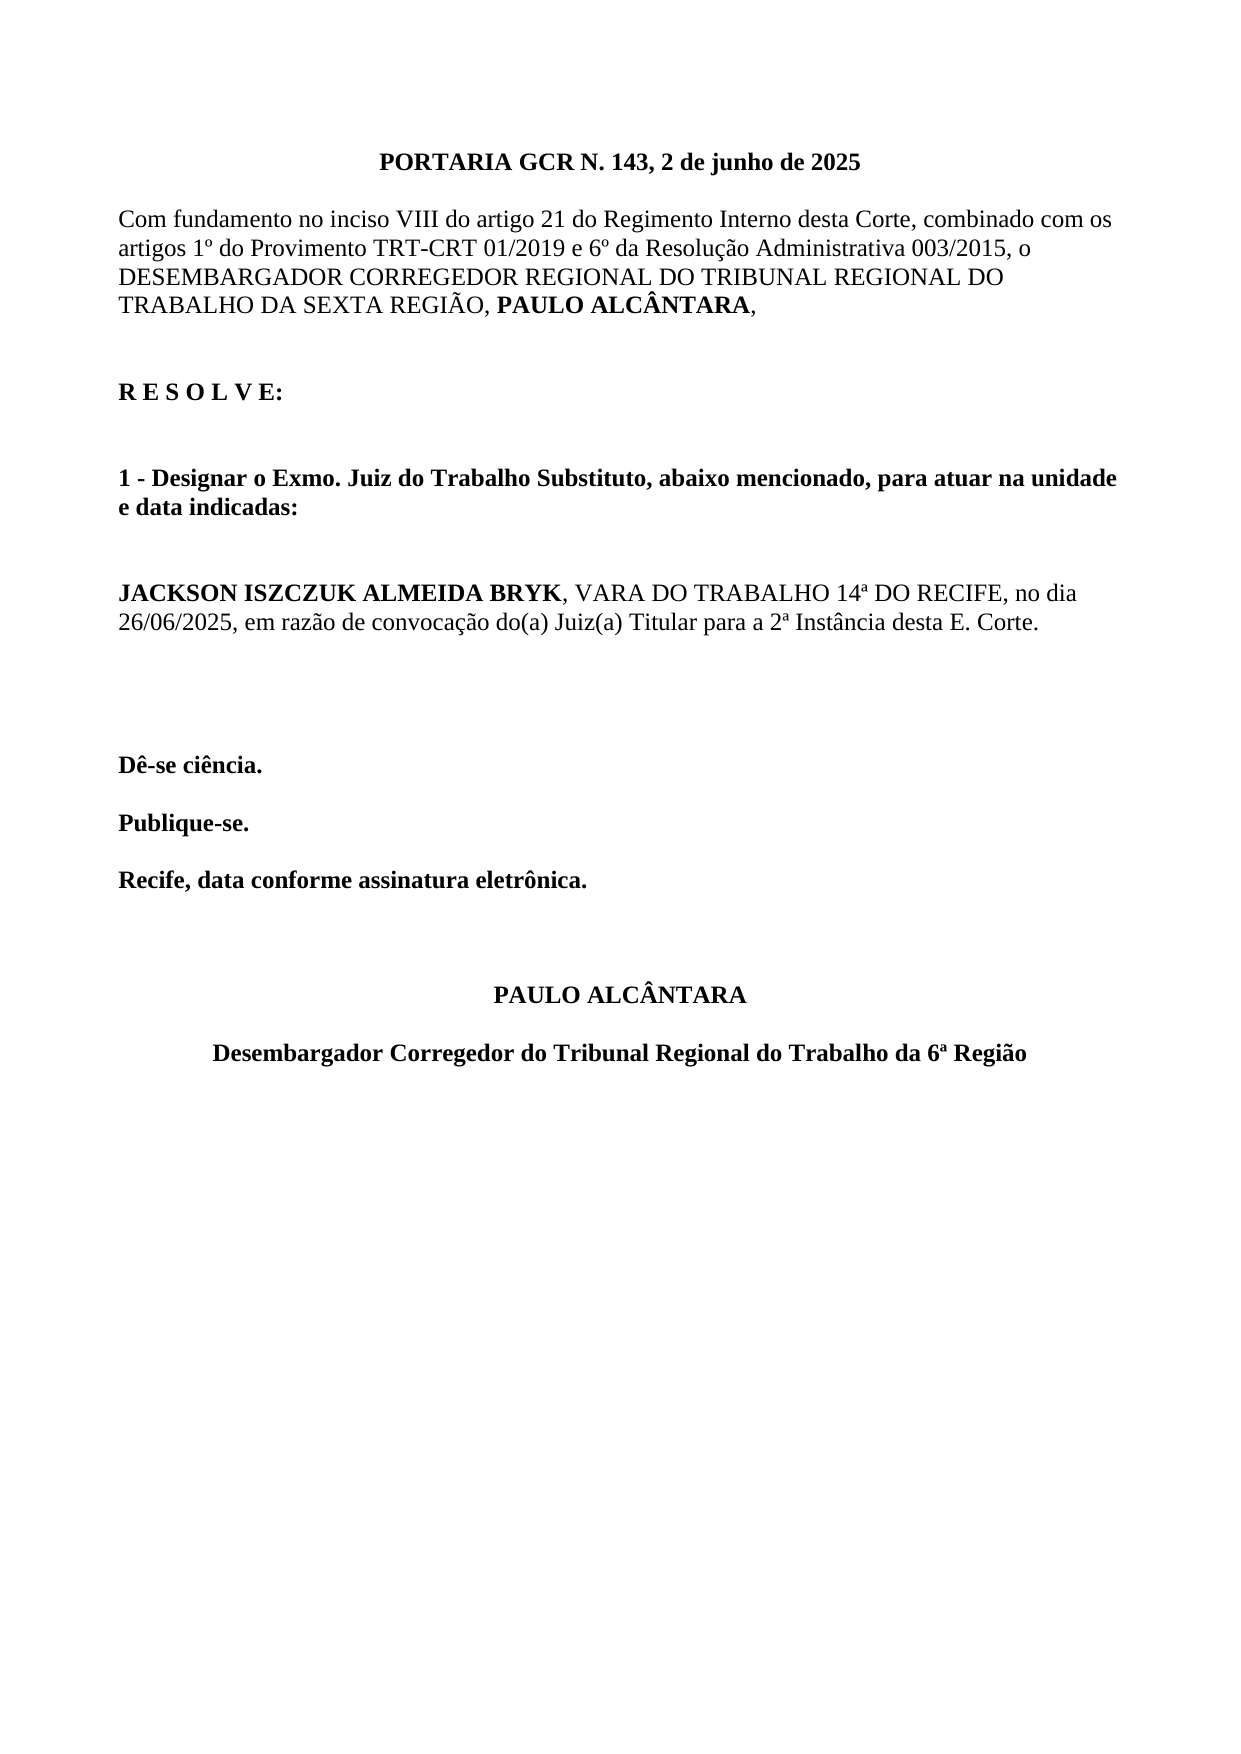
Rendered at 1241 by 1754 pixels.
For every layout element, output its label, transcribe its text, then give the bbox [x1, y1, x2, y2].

text PORTARIA GCR N. 143, 2 de junho de 2025 [118, 147, 1122, 176]
text Recife, data conforme assinatura eletrônica. [118, 866, 1122, 894]
text Dê-se ciência. [118, 751, 1122, 779]
text PAULO ALCÂNTARA [118, 981, 1122, 1009]
text Publique-se. [118, 808, 1122, 837]
text JACKSON ISZCZUK ALMEIDA BRYK, VARA DO TRABALHO 14ª DO RECIFE, no dia 26/06/2025, em razão de convocação do(a) Juiz(a) Titular para a 2ª Instância desta E. Corte. [118, 578, 1122, 636]
text Com fundamento no inciso VIII do artigo 21 do Regimento Interno desta Corte, combinado com os artigos 1º do Provimento TRT-CRT 01/2019 e 6º da Resolução Administrativa 003/2015, o DESEMBARGADOR CORREGEDOR REGIONAL DO TRIBUNAL REGIONAL DO TRABALHO DA SEXTA REGIÃO, PAULO ALCÂNTARA, [118, 204, 1122, 319]
text 1 - Designar o Exmo. Juiz do Trabalho Substituto, abaixo mencionado, para atuar na unidade e data indicadas: [118, 463, 1122, 521]
text Desembargador Corregedor do Tribunal Regional do Trabalho da 6ª Região [118, 1038, 1122, 1067]
text R E S O L V E: [118, 377, 1122, 406]
